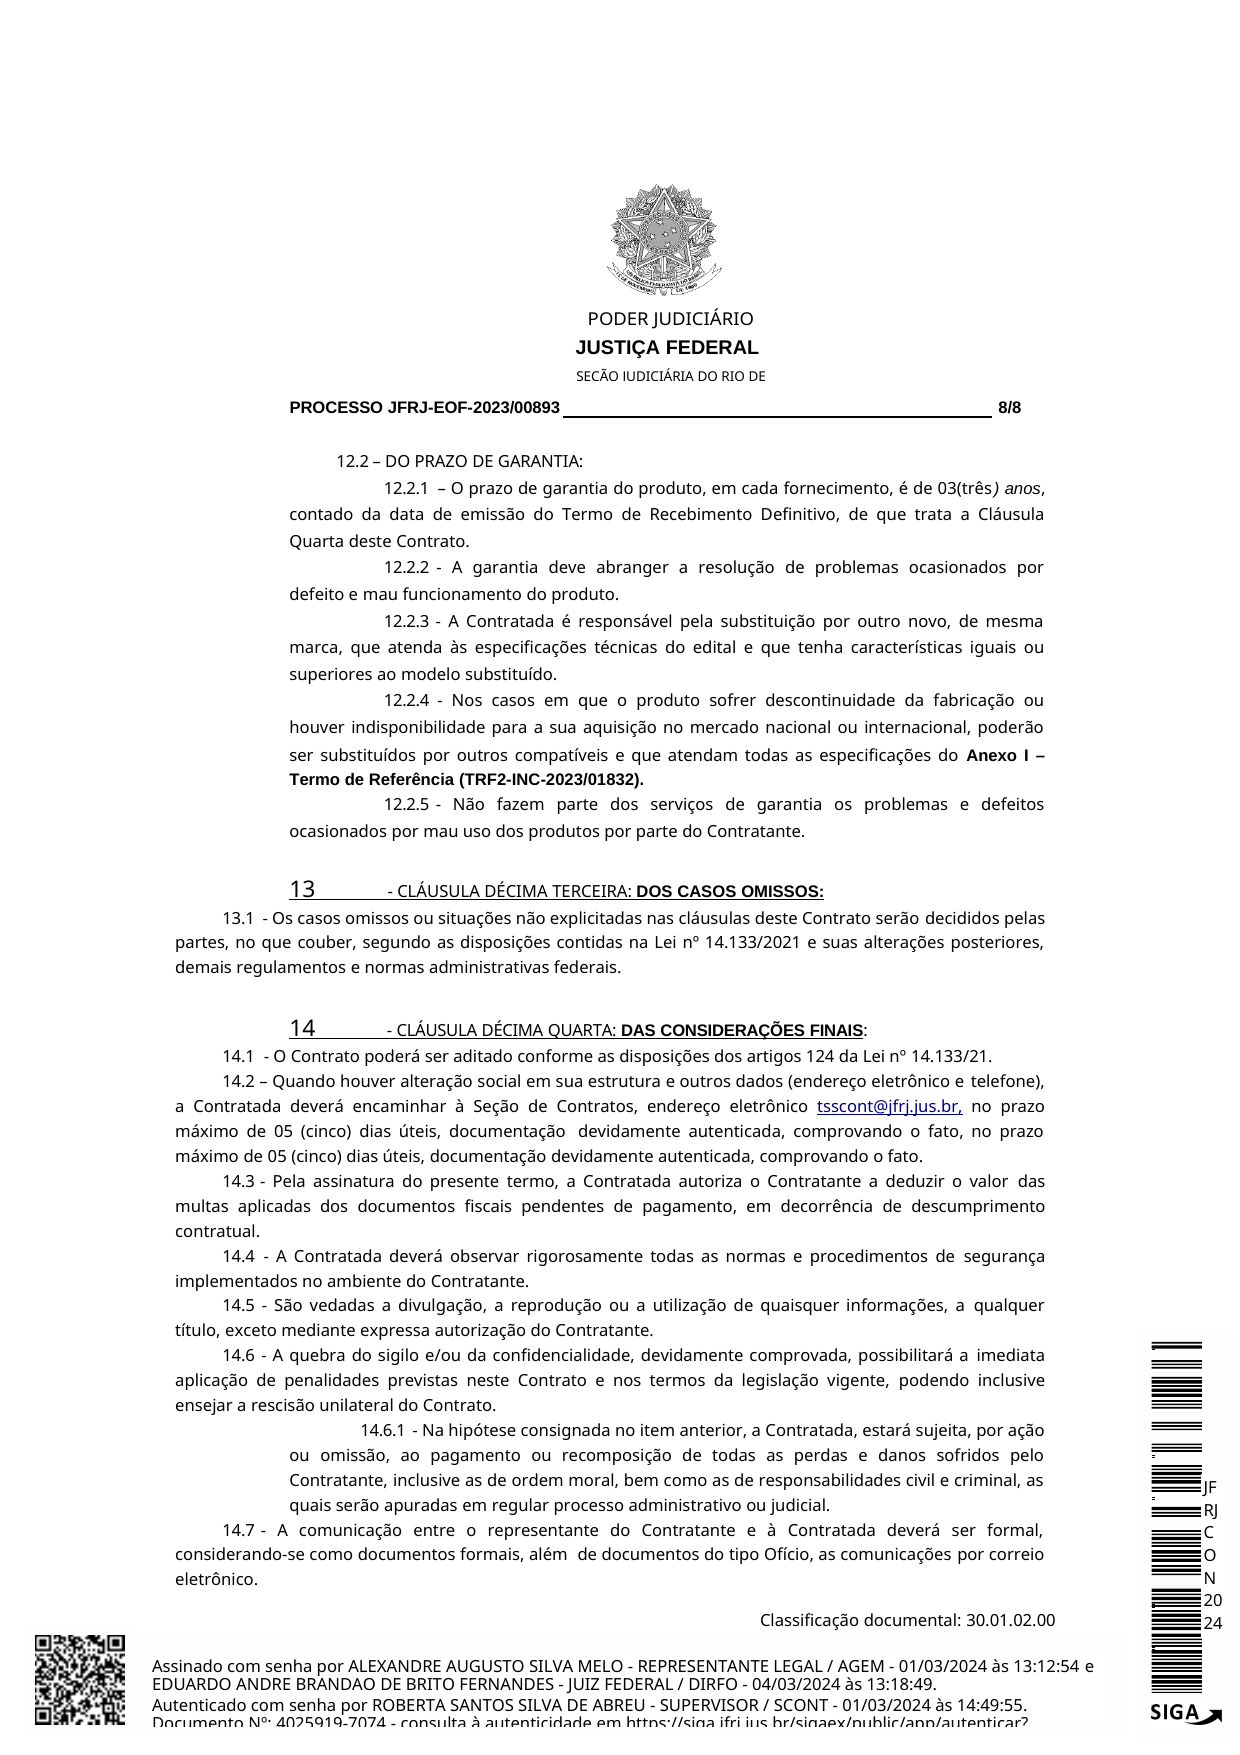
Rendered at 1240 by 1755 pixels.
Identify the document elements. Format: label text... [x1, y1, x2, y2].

list – O prazo de garantia do produto, em cada fornecimento, é de 03(três) anos, contado da data de emissão do Termo de Recebimento Definitivo, de que trata a Cláusula Quarta deste Contrato. [289, 476, 1045, 552]
list JFRJCON202400005 [1203, 1475, 1224, 1637]
list - Não fazem parte dos serviços de garantia os problemas e defeitos ocasionados por mau uso dos produtos por parte do Contratante. [289, 793, 1045, 842]
list – Quando houver alteração social em sua estrutura e outros dados (endereço eletrônico e telefone), a Contratada deverá encaminhar à Seção de Contratos, endereço eletrônico tsscont@jfrj.jus.br, no prazo máximo de 05 (cinco) dias úteis, documentação devidamente autenticada, comprovando o fato, no prazo máximo de 05 (cinco) dias úteis, documentação devidamente autenticada, comprovando o fato. [175, 1070, 1045, 1167]
list - Na hipótese consignada no item anterior, a Contratada, estará sujeita, por ação ou omissão, ao pagamento ou recomposição de todas as perdas e danos sofridos pelo Contratante, inclusive as de ordem moral, bem como as de responsabilidades civil e criminal, as quais serão apuradas em regular processo administrativo ou judicial. [289, 1418, 1045, 1516]
list - CLÁUSULA DÉCIMA QUARTA: DAS CONSIDERAÇÕES FINAIS: [289, 1012, 1239, 1043]
list - Os casos omissos ou situações não explicitadas nas cláusulas deste Contrato serão decididos pelas partes, no que couber, segundo as disposições contidas na Lei nº 14.133/2021 e suas alterações posteriores, demais regulamentos e normas administrativas federais. [175, 906, 1045, 979]
list - Nos casos em que o produto sofrer descontinuidade da fabricação ou houver indisponibilidade para a sua aquisição no mercado nacional ou internacional, poderão ser substituídos por outros compatíveis e que atendam todas as especificações do Anexo I – Termo de Referência (TRF2-INC-2023/01832). [289, 689, 1045, 789]
list – DO PRAZO DE GARANTIA: [336, 450, 1239, 473]
list - A Contratada é responsável pela substituição por outro novo, de mesma marca, que atenda às especificações técnicas do edital e que tenha características iguais ou superiores ao modelo substituído. [289, 609, 1045, 685]
list - A quebra do sigilo e/ou da confidencialidade, devidamente comprovada, possibilitará a imediata aplicação de penalidades previstas neste Contrato e nos termos da legislação vigente, podendo inclusive ensejar a rescisão unilateral do Contrato. [175, 1344, 1045, 1416]
list - CLÁUSULA DÉCIMA TERCEIRA: DOS CASOS OMISSOS: [289, 873, 1239, 904]
list - A garantia deve abranger a resolução de problemas ocasionados por defeito e mau funcionamento do produto. [289, 556, 1045, 605]
list - A comunicação entre o representante do Contratante e à Contratada deverá ser formal, considerando-se como documentos formais, além de documentos do tipo Ofício, as comunicações por correio eletrônico. [175, 1518, 1044, 1591]
text Classificação documental: 30.01.02.00 [760, 1608, 1140, 1631]
list - A Contratada deverá observar rigorosamente todas as normas e procedimentos de segurança implementados no ambiente do Contratante. [175, 1244, 1045, 1292]
list - Pela assinatura do presente termo, a Contratada autoriza o Contratante a deduzir o valor das multas aplicadas dos documentos fiscais pendentes de pagamento, em decorrência de descumprimento contratual. [175, 1169, 1045, 1242]
list - O Contrato poderá ser aditado conforme as disposições dos artigos 124 da Lei nº 14.133/21. [175, 1045, 1045, 1068]
list - São vedadas a divulgação, a reprodução ou a utilização de quaisquer informações, a qualquer título, exceto mediante expressa autorização do Contratante. [175, 1294, 1044, 1342]
